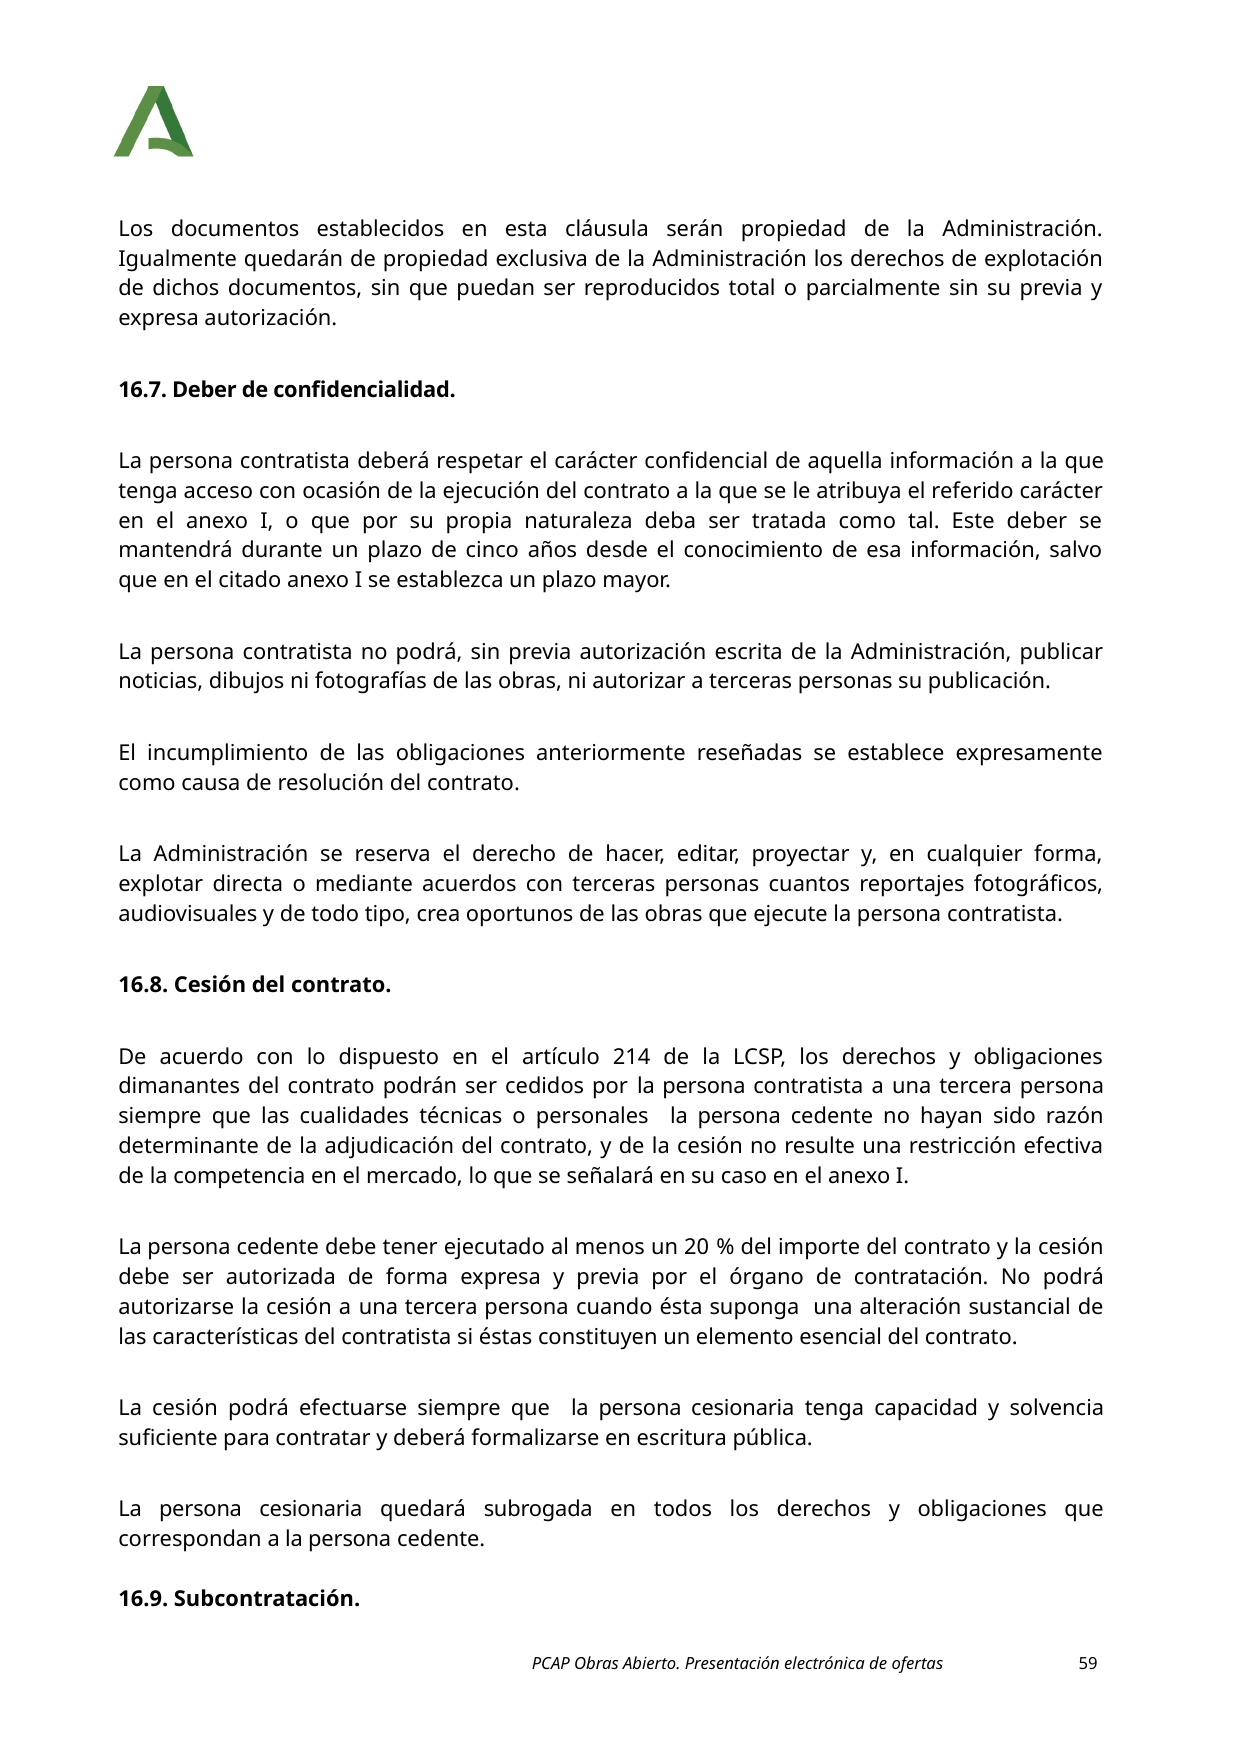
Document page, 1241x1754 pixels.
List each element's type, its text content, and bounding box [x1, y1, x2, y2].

text 16.7. Deber de confidencialidad. [118, 373, 1104, 403]
text La persona contratista deberá respetar el carácter confidencial de aquella información a la que tenga acceso con ocasión de la ejecución del contrato a la que se le atribuya el referido carácter en el anexo I, o que por su propia naturaleza deba ser tratada como tal. Este deber se mantendrá durante un plazo de cinco años desde el conocimiento de esa información, salvo que en el citado anexo I se establezca un plazo mayor. [118, 445, 1104, 594]
text 16.8. Cesión del contrato. [118, 969, 1104, 999]
picture [109, 81, 198, 161]
text 16.9. Subcontratación. [118, 1583, 1104, 1612]
text La cesión podrá efectuarse siempre que la persona cesionaria tenga capacidad y solvencia suficiente para contratar y deberá formalizarse en escritura pública. [118, 1392, 1104, 1452]
text Los documentos establecidos en esta cláusula serán propiedad de la Administración. Igualmente quedarán de propiedad exclusiva de la Administración los derechos de explotación de dichos documentos, sin que puedan ser reproducidos total o parcialmente sin su previa y expresa autorización. [118, 213, 1104, 332]
text La Administración se reserva el derecho de hacer, editar, proyectar y, en cualquier forma, explotar directa o mediante acuerdos con terceras personas cuantos reportajes fotográficos, audiovisuales y de todo tipo, crea oportunos de las obras que ejecute la persona contratista. [118, 838, 1104, 927]
text La persona cedente debe tener ejecutado al menos un 20 % del importe del contrato y la cesión debe ser autorizada de forma expresa y previa por el órgano de contratación. No podrá autorizarse la cesión a una tercera persona cuando ésta suponga una alteración sustancial de las características del contratista si éstas constituyen un elemento esencial del contrato. [118, 1231, 1104, 1350]
text La persona cesionaria quedará subrogada en todos los derechos y obligaciones que correspondan a la persona cedente. [118, 1493, 1104, 1553]
text El incumplimiento de las obligaciones anteriormente reseñadas se establece expresamente como causa de resolución del contrato. [118, 737, 1104, 796]
text La persona contratista no podrá, sin previa autorización escrita de la Administración, publicar noticias, dibujos ni fotografías de las obras, ni autorizar a terceras personas su publicación. [118, 636, 1104, 695]
text De acuerdo con lo dispuesto en el artículo 214 de la LCSP, los derechos y obligaciones dimanantes del contrato podrán ser cedidos por la persona contratista a una tercera persona siempre que las cualidades técnicas o personales la persona cedente no hayan sido razón determinante de la adjudicación del contrato, y de la cesión no resulte una restricción efectiva de la competencia en el mercado, lo que se señalará en su caso en el anexo I. [118, 1041, 1104, 1189]
